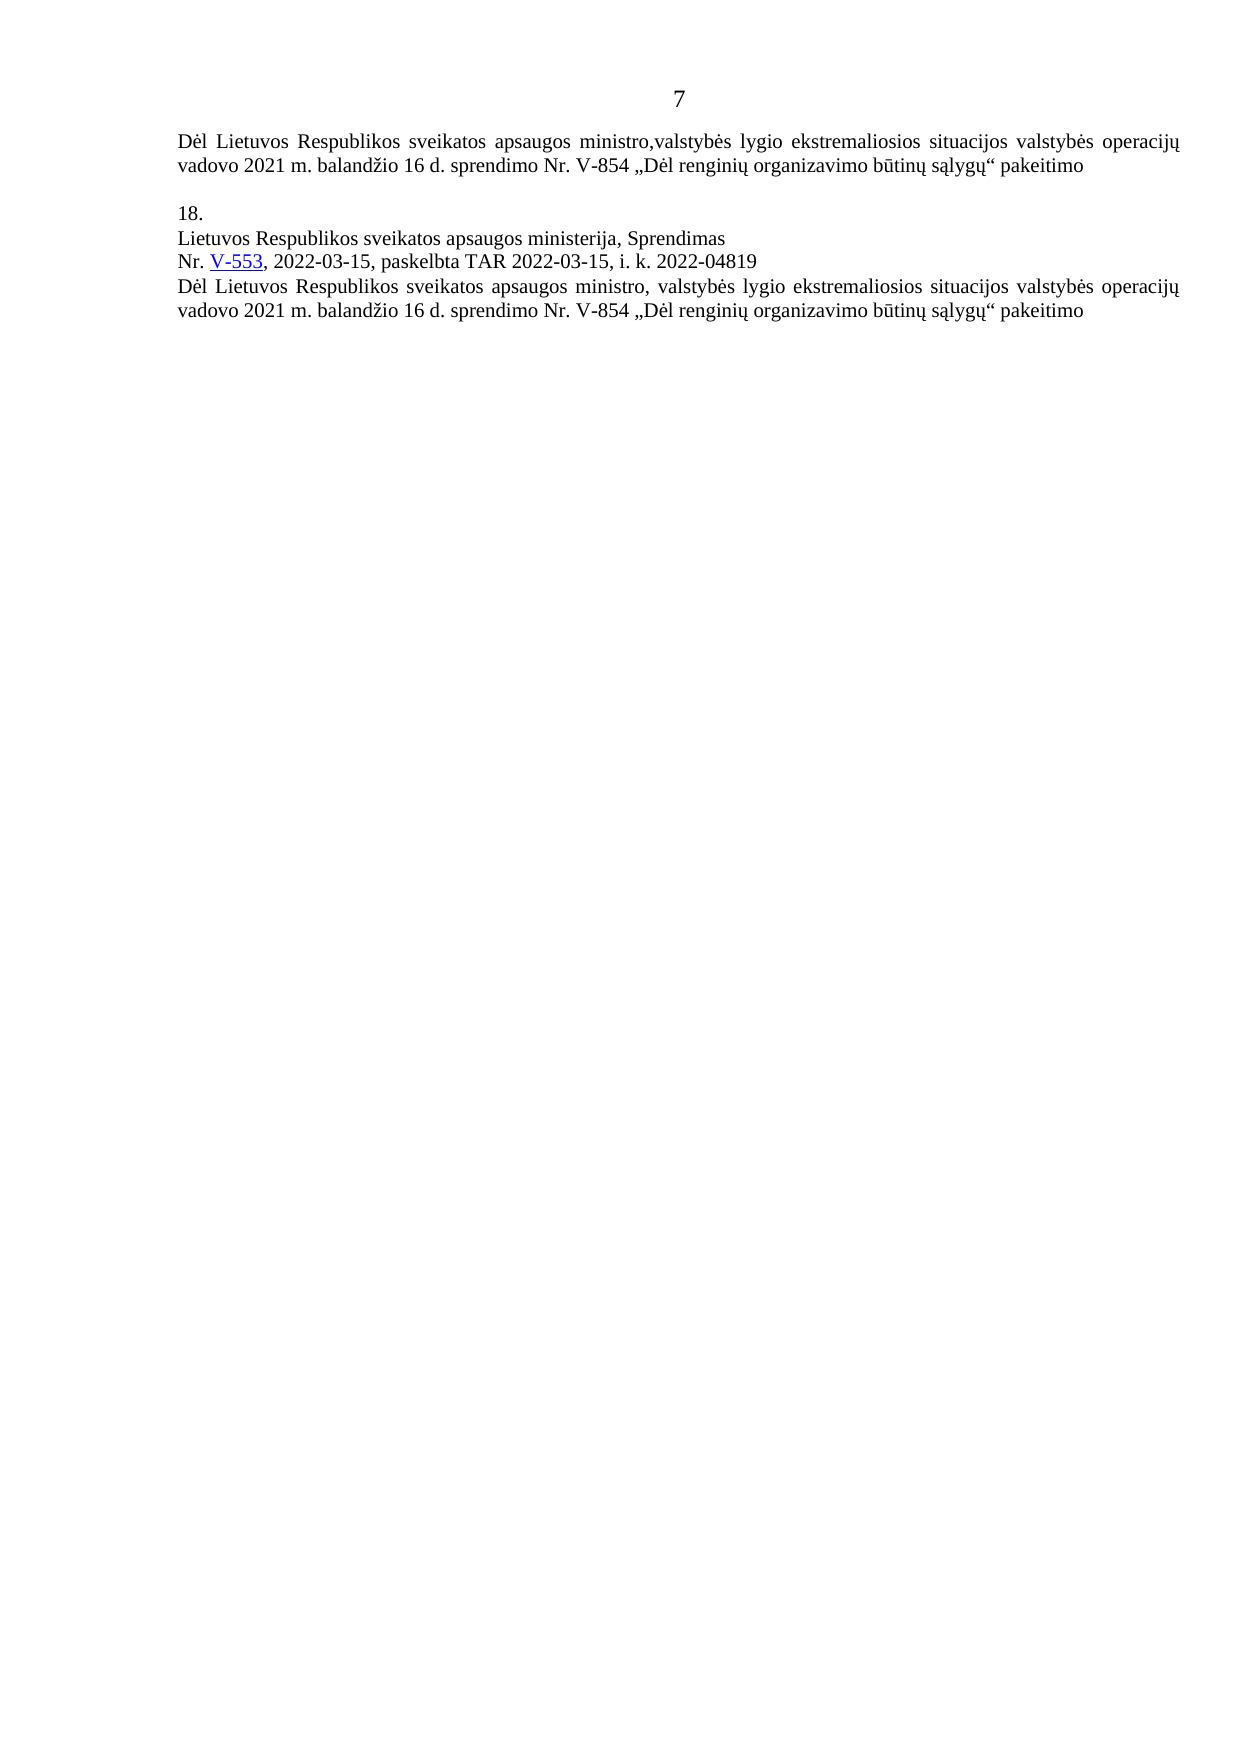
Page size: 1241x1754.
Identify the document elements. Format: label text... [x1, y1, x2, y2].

text Nr. V-553, 2022-03-15, paskelbta TAR 2022-03-15, i. k. 2022-04819 [177, 249, 1181, 273]
text Dėl Lietuvos Respublikos sveikatos apsaugos ministro,valstybės lygio ekstremaliosios situacijos valstybės operacijų vadovo 2021 m. balandžio 16 d. sprendimo Nr. V-854 „Dėl renginių organizavimo būtinų sąlygų“ pakeitimo [177, 129, 1181, 177]
text Lietuvos Respublikos sveikatos apsaugos ministerija, Sprendimas [177, 225, 1181, 249]
text Dėl Lietuvos Respublikos sveikatos apsaugos ministro, valstybės lygio ekstremaliosios situacijos valstybės operacijų vadovo 2021 m. balandžio 16 d. sprendimo Nr. V-854 „Dėl renginių organizavimo būtinų sąlygų“ pakeitimo [177, 273, 1181, 322]
text 18. [177, 201, 1181, 225]
